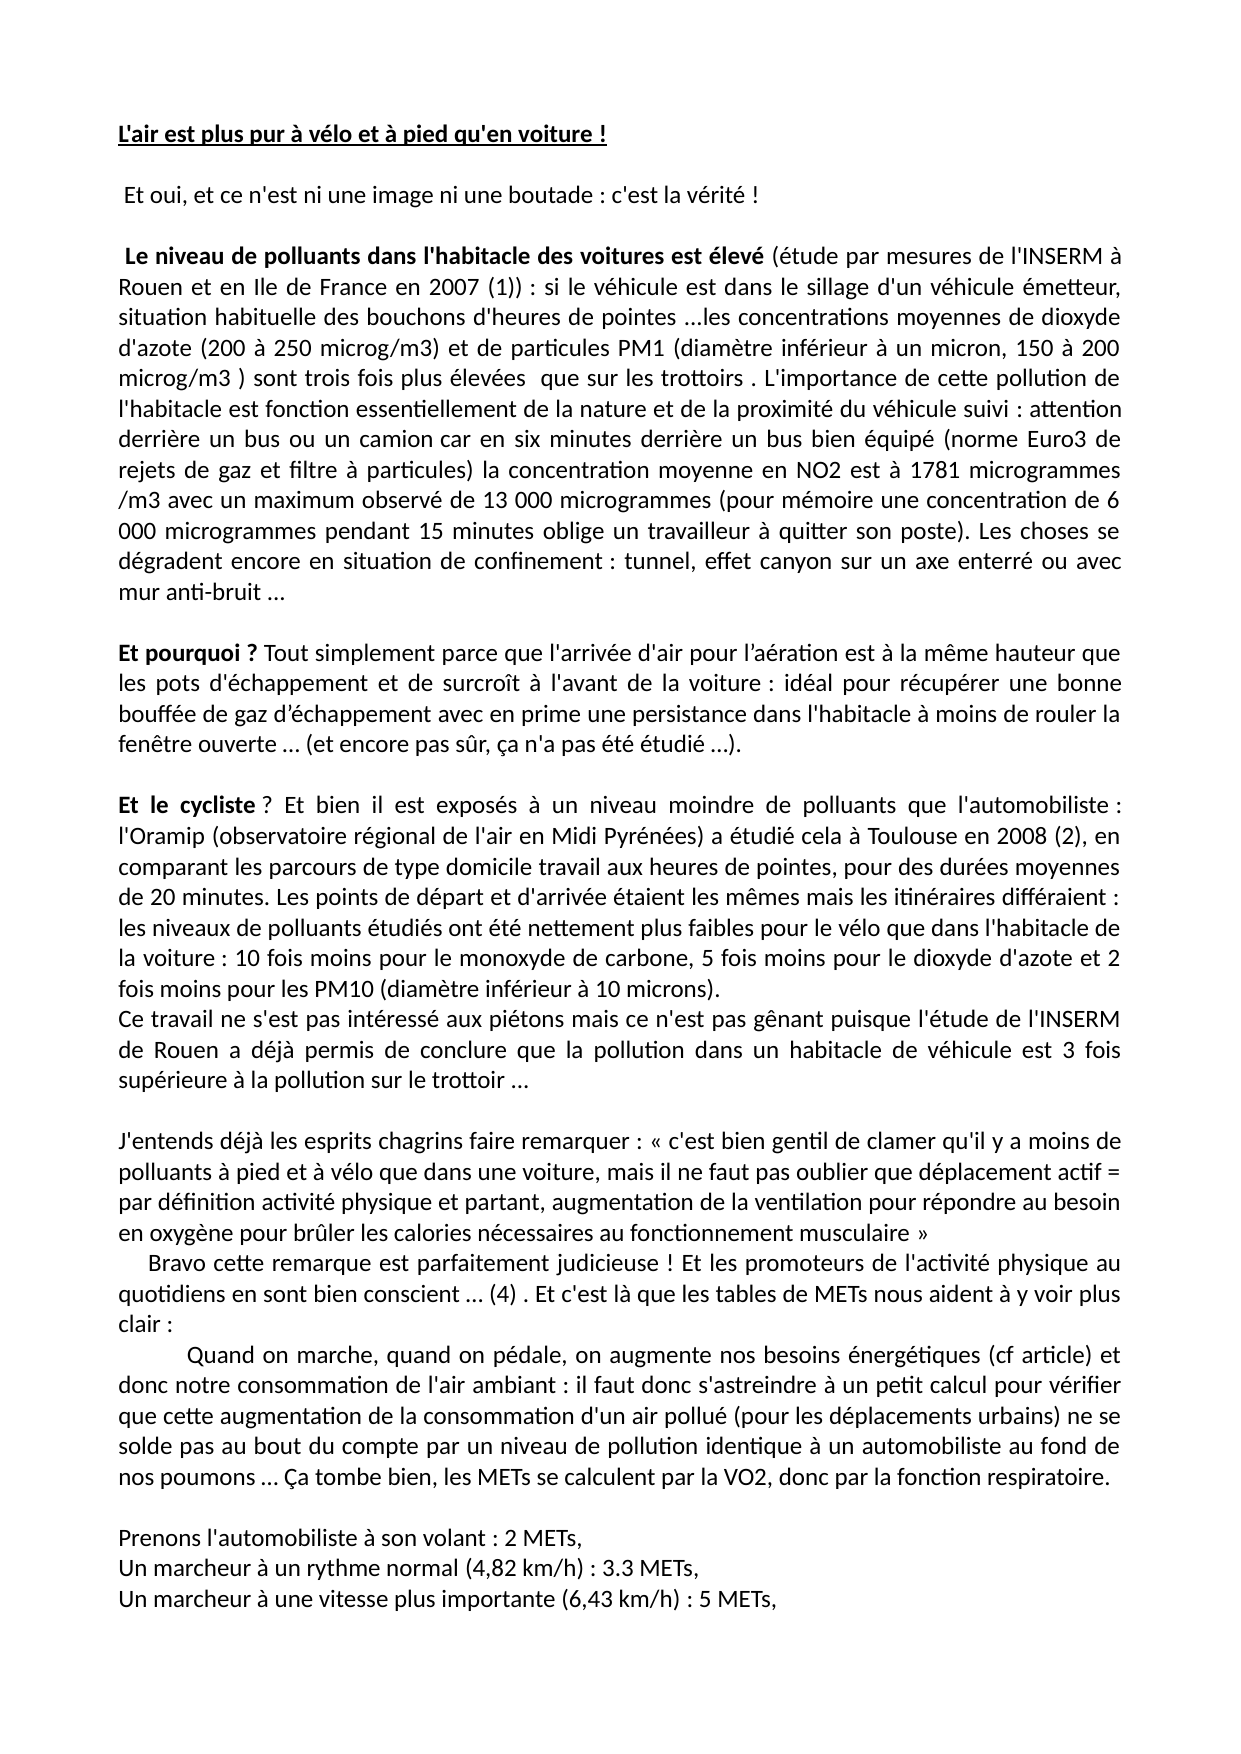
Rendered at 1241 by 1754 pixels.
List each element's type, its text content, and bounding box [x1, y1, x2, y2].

text Le niveau de polluants dans l'habitacle des voitures est élevé (étude par mesures de l'INSERM à Rouen et en Ile de France en 2007 (1)) : si le véhicule est dans le sillage d'un véhicule émetteur, situation habituelle des bouchons d'heures de pointes ...les concentrations moyennes de dioxyde d'azote (200 à 250 microg/m3) et de particules PM1 (diamètre inférieur à un micron, 150 à 200 microg/m3 ) sont trois fois plus élevées que sur les trottoirs . L'importance de cette pollution de l'habitacle est fonction essentiellement de la nature et de la proximité du véhicule suivi : attention derrière un bus ou un camion car en six minutes derrière un bus bien équipé (norme Euro3 de rejets de gaz et filtre à particules) la concentration moyenne en NO2 est à 1781 microgrammes /m3 avec un maximum observé de 13 000 microgrammes (pour mémoire une concentration de 6 000 microgrammes pendant 15 minutes oblige un travailleur à quitter son poste). Les choses se dégradent encore en situation de confinement : tunnel, effet canyon sur un axe enterré ou avec mur anti-bruit ... [118, 240, 1122, 606]
text Quand on marche, quand on pédale, on augmente nos besoins énergétiques (cf article) et donc notre consommation de l'air ambiant : il faut donc s'astreindre à un petit calcul pour vérifier que cette augmentation de la consommation d'un air pollué (pour les déplacements urbains) ne se solde pas au bout du compte par un niveau de pollution identique à un automobiliste au fond de nos poumons … Ça tombe bien, les METs se calculent par la VO2, donc par la fonction respiratoire. [118, 1339, 1122, 1492]
text J'entends déjà les esprits chagrins faire remarquer : « c'est bien gentil de clamer qu'il y a moins de polluants à pied et à vélo que dans une voiture, mais il ne faut pas oublier que déplacement actif = par définition activité physique et partant, augmentation de la ventilation pour répondre au besoin en oxygène pour brûler les calories nécessaires au fonctionnement musculaire » [118, 1125, 1122, 1247]
text Un marcheur à une vitesse plus importante (6,43 km/h) : 5 METs, [118, 1583, 1122, 1614]
text L'air est plus pur à vélo et à pied qu'en voiture ! [118, 118, 1122, 149]
text Un marcheur à un rythme normal (4,82 km/h) : 3.3 METs, [118, 1553, 1122, 1583]
text Et oui, et ce n'est ni une image ni une boutade : c'est la vérité ! [118, 179, 1122, 210]
text Prenons l'automobiliste à son volant : 2 METs, [118, 1522, 1122, 1553]
text Et pourquoi ? Tout simplement parce que l'arrivée d'air pour l’aération est à la même hauteur que les pots d'échappement et de surcroît à l'avant de la voiture : idéal pour récupérer une bonne bouffée de gaz d’échappement avec en prime une persistance dans l'habitacle à moins de rouler la fenêtre ouverte … (et encore pas sûr, ça n'a pas été étudié …). [118, 637, 1122, 759]
text Et le cycliste ? Et bien il est exposés à un niveau moindre de polluants que l'automobiliste : l'Oramip (observatoire régional de l'air en Midi Pyrénées) a étudié cela à Toulouse en 2008 (2), en comparant les parcours de type domicile travail aux heures de pointes, pour des durées moyennes de 20 minutes. Les points de départ et d'arrivée étaient les mêmes mais les itinéraires différaient : les niveaux de polluants étudiés ont été nettement plus faibles pour le vélo que dans l'habitacle de la voiture : 10 fois moins pour le monoxyde de carbone, 5 fois moins pour le dioxyde d'azote et 2 fois moins pour les PM10 (diamètre inférieur à 10 microns). [118, 789, 1122, 1003]
text Bravo cette remarque est parfaitement judicieuse ! Et les promoteurs de l'activité physique au quotidiens en sont bien conscient … (4) . Et c'est là que les tables de METs nous aident à y voir plus clair : [118, 1247, 1122, 1339]
text Ce travail ne s'est pas intéressé aux piétons mais ce n'est pas gênant puisque l'étude de l'INSERM de Rouen a déjà permis de conclure que la pollution dans un habitacle de véhicule est 3 fois supérieure à la pollution sur le trottoir ... [118, 1003, 1122, 1095]
